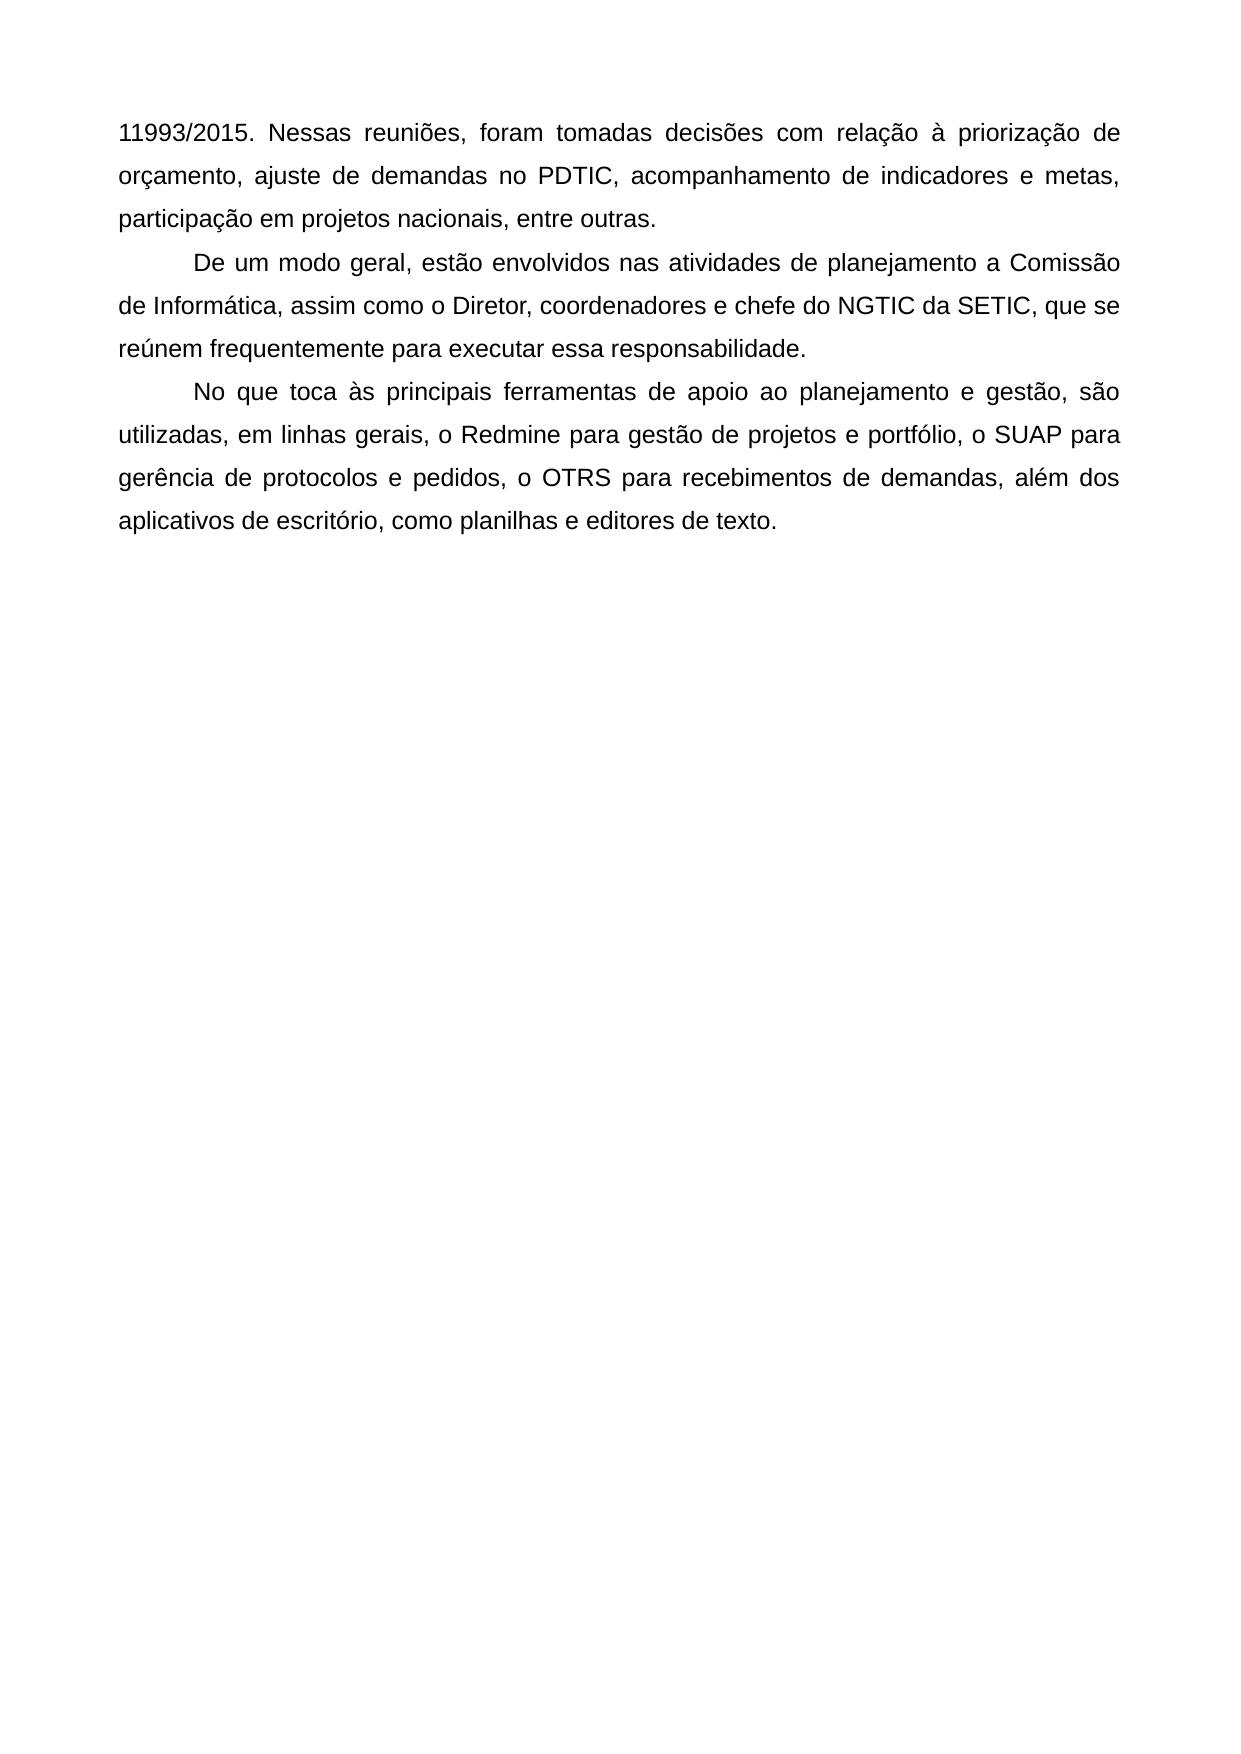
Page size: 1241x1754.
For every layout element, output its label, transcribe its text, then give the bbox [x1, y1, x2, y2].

text 11993/2015. Nessas reuniões, foram tomadas decisões com relação à priorização de orçamento, ajuste de demandas no PDTIC, acompanhamento de indicadores e metas, participação em projetos nacionais, entre outras. [118, 118, 1122, 233]
text De um modo geral, estão envolvidos nas atividades de planejamento a Comissão de Informática, assim como o Diretor, coordenadores e chefe do NGTIC da SETIC, que se reúnem frequentemente para executar essa responsabilidade. [118, 247, 1122, 362]
text No que toca às principais ferramentas de apoio ao planejamento e gestão, são utilizadas, em linhas gerais, o Redmine para gestão de projetos e portfólio, o SUAP para gerência de protocolos e pedidos, o OTRS para recebimentos de demandas, além dos aplicativos de escritório, como planilhas e editores de texto. [118, 377, 1122, 535]
